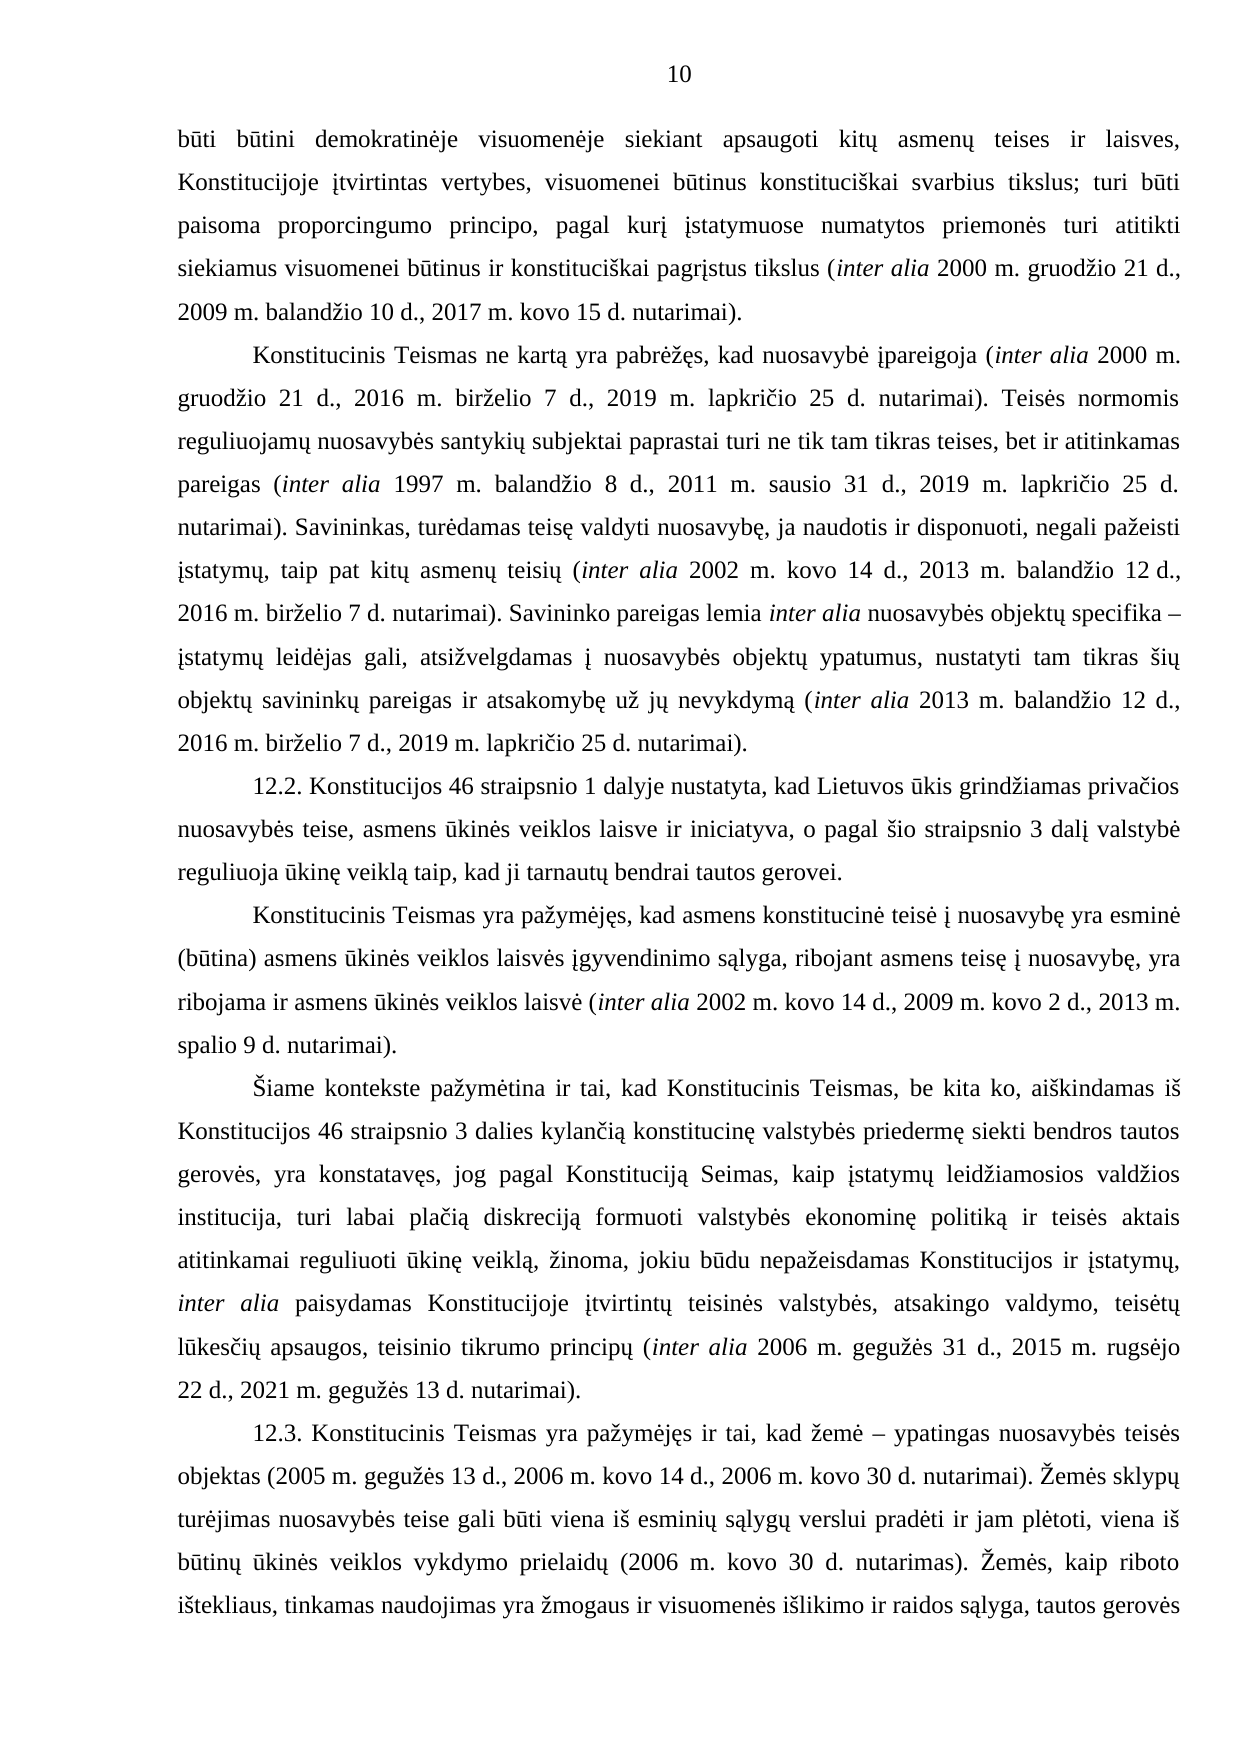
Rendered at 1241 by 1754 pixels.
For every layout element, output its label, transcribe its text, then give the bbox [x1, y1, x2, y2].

text Šiame kontekste pažymėtina ir tai, kad Konstitucinis Teismas, be kita ko, aiškindamas iš Konstitucijos 46 straipsnio 3 dalies kylančią konstitucinę valstybės priedermę siekti bendros tautos gerovės, yra konstatavęs, jog pagal Konstituciją Seimas, kaip įstatymų leidžiamosios valdžios institucija, turi labai plačią diskreciją formuoti valstybės ekonominę politiką ir teisės aktais atitinkamai reguliuoti ūkinę veiklą, žinoma, jokiu būdu nepažeisdamas Konstitucijos ir įstatymų, inter alia paisydamas Konstitucijoje įtvirtintų teisinės valstybės, atsakingo valdymo, teisėtų lūkesčių apsaugos, teisinio tikrumo principų (inter alia 2006 m. gegužės 31 d., 2015 m. rugsėjo 22 d., 2021 m. gegužės 13 d. nutarimai). [177, 1073, 1181, 1403]
text Konstitucinis Teismas ne kartą yra pabrėžęs, kad nuosavybė įpareigoja (inter alia 2000 m. gruodžio 21 d., 2016 m. birželio 7 d., 2019 m. lapkričio 25 d. nutarimai). Teisės normomis reguliuojamų nuosavybės santykių subjektai paprastai turi ne tik tam tikras teises, bet ir atitinkamas pareigas (inter alia 1997 m. balandžio 8 d., 2011 m. sausio 31 d., 2019 m. lapkričio 25 d. nutarimai). Savininkas, turėdamas teisę valdyti nuosavybę, ja naudotis ir disponuoti, negali pažeisti įstatymų, taip pat kitų asmenų teisių (inter alia 2002 m. kovo 14 d., 2013 m. balandžio 12 d., 2016 m. birželio 7 d. nutarimai). Savininko pareigas lemia inter alia nuosavybės objektų specifika – įstatymų leidėjas gali, atsižvelgdamas į nuosavybės objektų ypatumus, nustatyti tam tikras šių objektų savininkų pareigas ir atsakomybę už jų nevykdymą (inter alia 2013 m. balandžio 12 d., 2016 m. birželio 7 d., 2019 m. lapkričio 25 d. nutarimai). [177, 340, 1181, 757]
text 12.3. Konstitucinis Teismas yra pažymėjęs ir tai, kad žemė – ypatingas nuosavybės teisės objektas (2005 m. gegužės 13 d., 2006 m. kovo 14 d., 2006 m. kovo 30 d. nutarimai). Žemės sklypų turėjimas nuosavybės teise gali būti viena iš esminių sąlygų verslui pradėti ir jam plėtoti, viena iš būtinų ūkinės veiklos vykdymo prielaidų (2006 m. kovo 30 d. nutarimas). Žemės, kaip riboto ištekliaus, tinkamas naudojimas yra žmogaus ir visuomenės išlikimo ir raidos sąlyga, tautos gerovės [177, 1418, 1181, 1619]
text 12.2. Konstitucijos 46 straipsnio 1 dalyje nustatyta, kad Lietuvos ūkis grindžiamas privačios nuosavybės teise, asmens ūkinės veiklos laisve ir iniciatyva, o pagal šio straipsnio 3 dalį valstybė reguliuoja ūkinę veiklą taip, kad ji tarnautų bendrai tautos gerovei. [177, 771, 1181, 886]
text būti būtini demokratinėje visuomenėje siekiant apsaugoti kitų asmenų teises ir laisves, Konstitucijoje įtvirtintas vertybes, visuomenei būtinus konstituciškai svarbius tikslus; turi būti paisoma proporcingumo principo, pagal kurį įstatymuose numatytos priemonės turi atitikti siekiamus visuomenei būtinus ir konstituciškai pagrįstus tikslus (inter alia 2000 m. gruodžio 21 d., 2009 m. balandžio 10 d., 2017 m. kovo 15 d. nutarimai). [177, 124, 1181, 325]
text Konstitucinis Teismas yra pažymėjęs, kad asmens konstitucinė teisė į nuosavybę yra esminė (būtina) asmens ūkinės veiklos laisvės įgyvendinimo sąlyga, ribojant asmens teisę į nuosavybę, yra ribojama ir asmens ūkinės veiklos laisvė (inter alia 2002 m. kovo 14 d., 2009 m. kovo 2 d., 2013 m. spalio 9 d. nutarimai). [177, 900, 1181, 1058]
